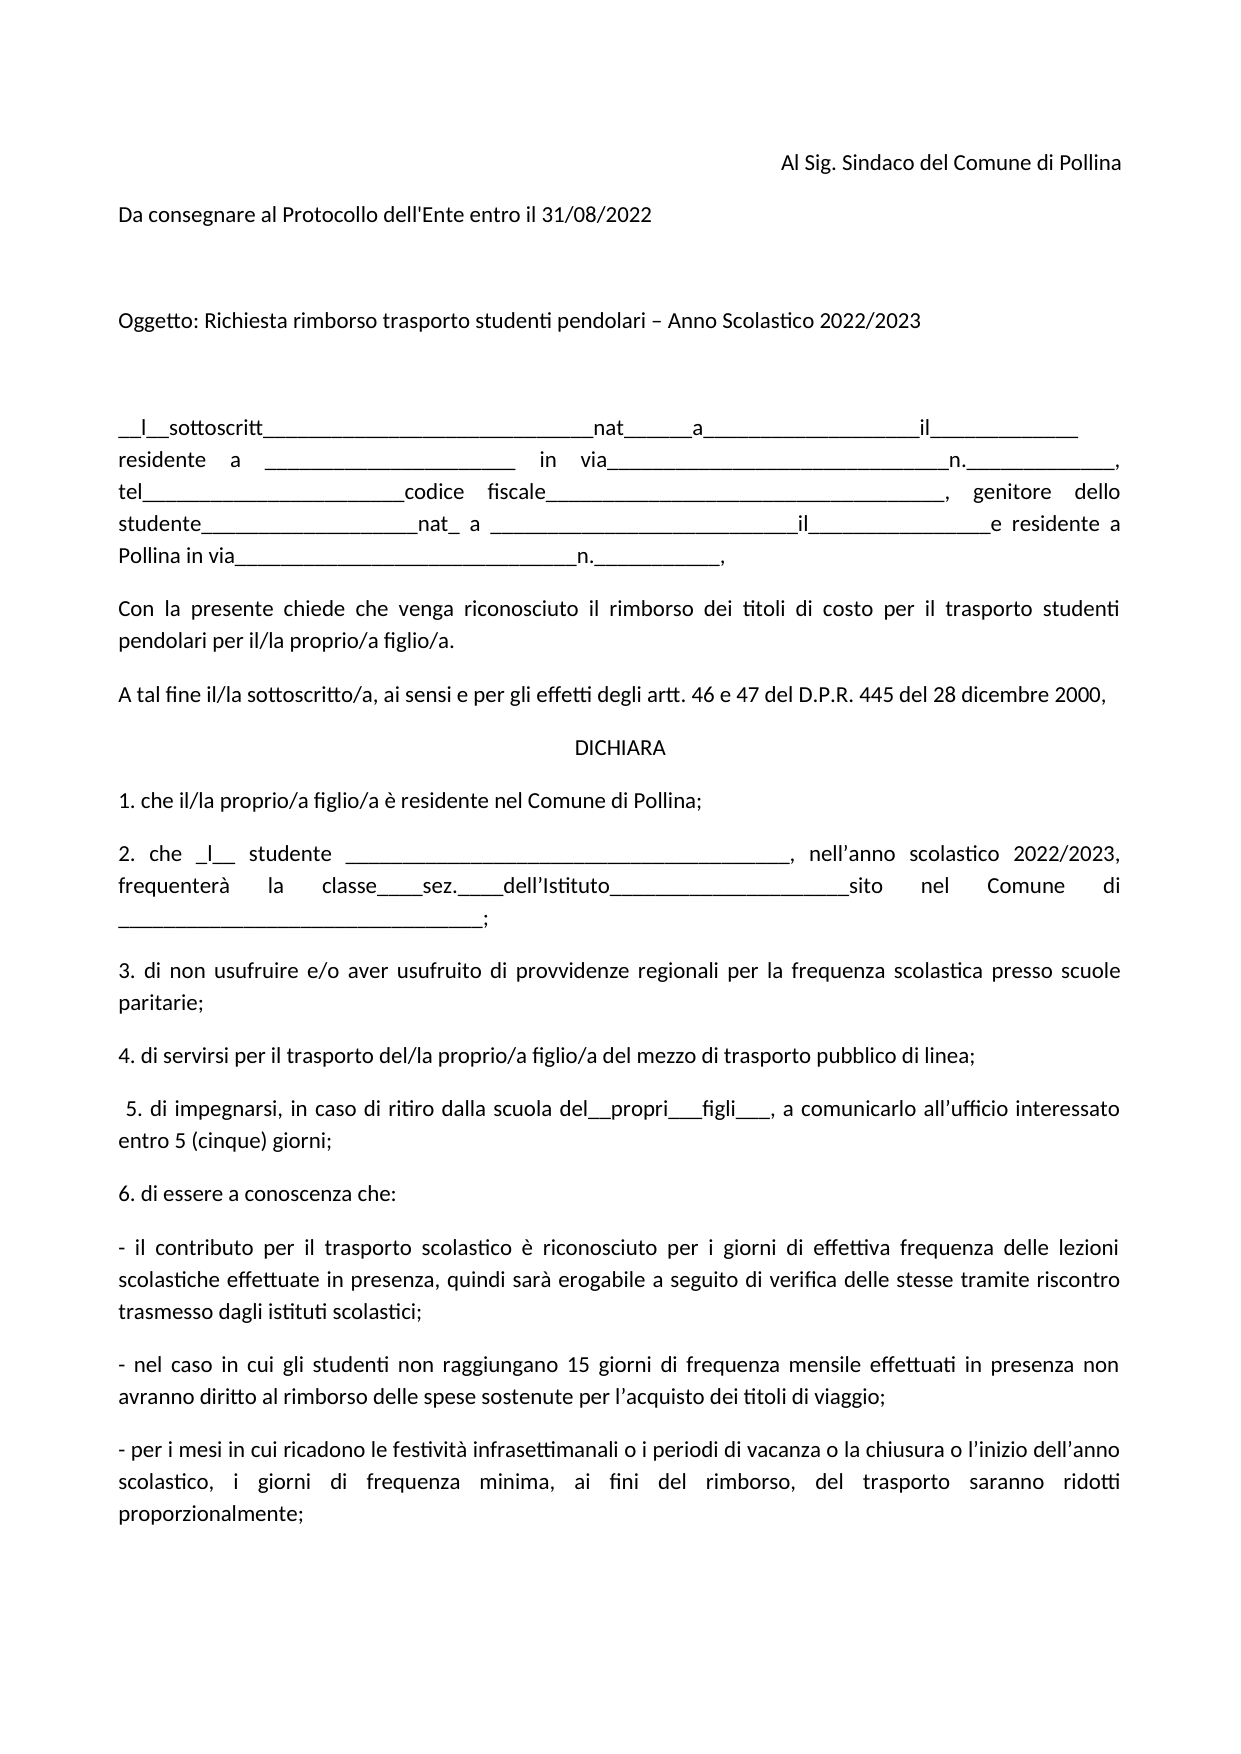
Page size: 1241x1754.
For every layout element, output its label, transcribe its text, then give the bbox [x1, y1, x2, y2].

text - nel caso in cui gli studenti non raggiungano 15 giorni di frequenza mensile effettuati in presenza non avranno diritto al rimborso delle spese sostenute per l’acquisto dei titoli di viaggio; [118, 1350, 1122, 1410]
text A tal fine il/la sottoscritto/a, ai sensi e per gli effetti degli artt. 46 e 47 del D.P.R. 445 del 28 dicembre 2000, [118, 680, 1122, 708]
text Oggetto: Richiesta rimborso trasporto studenti pendolari – Anno Scolastico 2022/2023 [118, 307, 1122, 335]
text - per i mesi in cui ricadono le festività infrasettimanali o i periodi di vacanza o la chiusura o l’inizio dell’anno scolastico, i giorni di frequenza minima, ai fini del rimborso, del trasporto saranno ridotti proporzionalmente; [118, 1435, 1122, 1528]
text - il contributo per il trasporto scolastico è riconosciuto per i giorni di effettiva frequenza delle lezioni scolastiche effettuate in presenza, quindi sarà erogabile a seguito di verifica delle stesse tramite riscontro trasmesso dagli istituti scolastici; [118, 1233, 1122, 1325]
text 5. di impegnarsi, in caso di ritiro dalla scuola del__propri___figli___, a comunicarlo all’ufficio interessato entro 5 (cinque) giorni; [118, 1094, 1122, 1154]
text DICHIARA [118, 733, 1122, 761]
text __l__sottoscritt_____________________________nat______a___________________il_____________ residente a ______________________ in via______________________________n._____________, tel_______________________codice fiscale___________________________________, genitore dello studente___________________nat_ a ___________________________il________________e residente a Pollina in via______________________________n.___________, [118, 413, 1122, 569]
text 2. che _l__ studente _______________________________________, nell’anno scolastico 2022/2023, frequenterà la classe____sez.____dell’Istituto_____________________sito nel Comune di ________________________________; [118, 839, 1122, 931]
text 6. di essere a conoscenza che: [118, 1179, 1122, 1208]
text Al Sig. Sindaco del Comune di Pollina [118, 148, 1122, 176]
text Con la presente chiede che venga riconosciuto il rimborso dei titoli di costo per il trasporto studenti pendolari per il/la proprio/a figlio/a. [118, 594, 1122, 655]
text Da consegnare al Protocollo dell'Ente entro il 31/08/2022 [118, 201, 1122, 229]
text 1. che il/la proprio/a figlio/a è residente nel Comune di Pollina; [118, 786, 1122, 814]
text 4. di servirsi per il trasporto del/la proprio/a figlio/a del mezzo di trasporto pubblico di linea; [118, 1041, 1122, 1069]
text 3. di non usufruire e/o aver usufruito di provvidenze regionali per la frequenza scolastica presso scuole paritarie; [118, 956, 1122, 1016]
